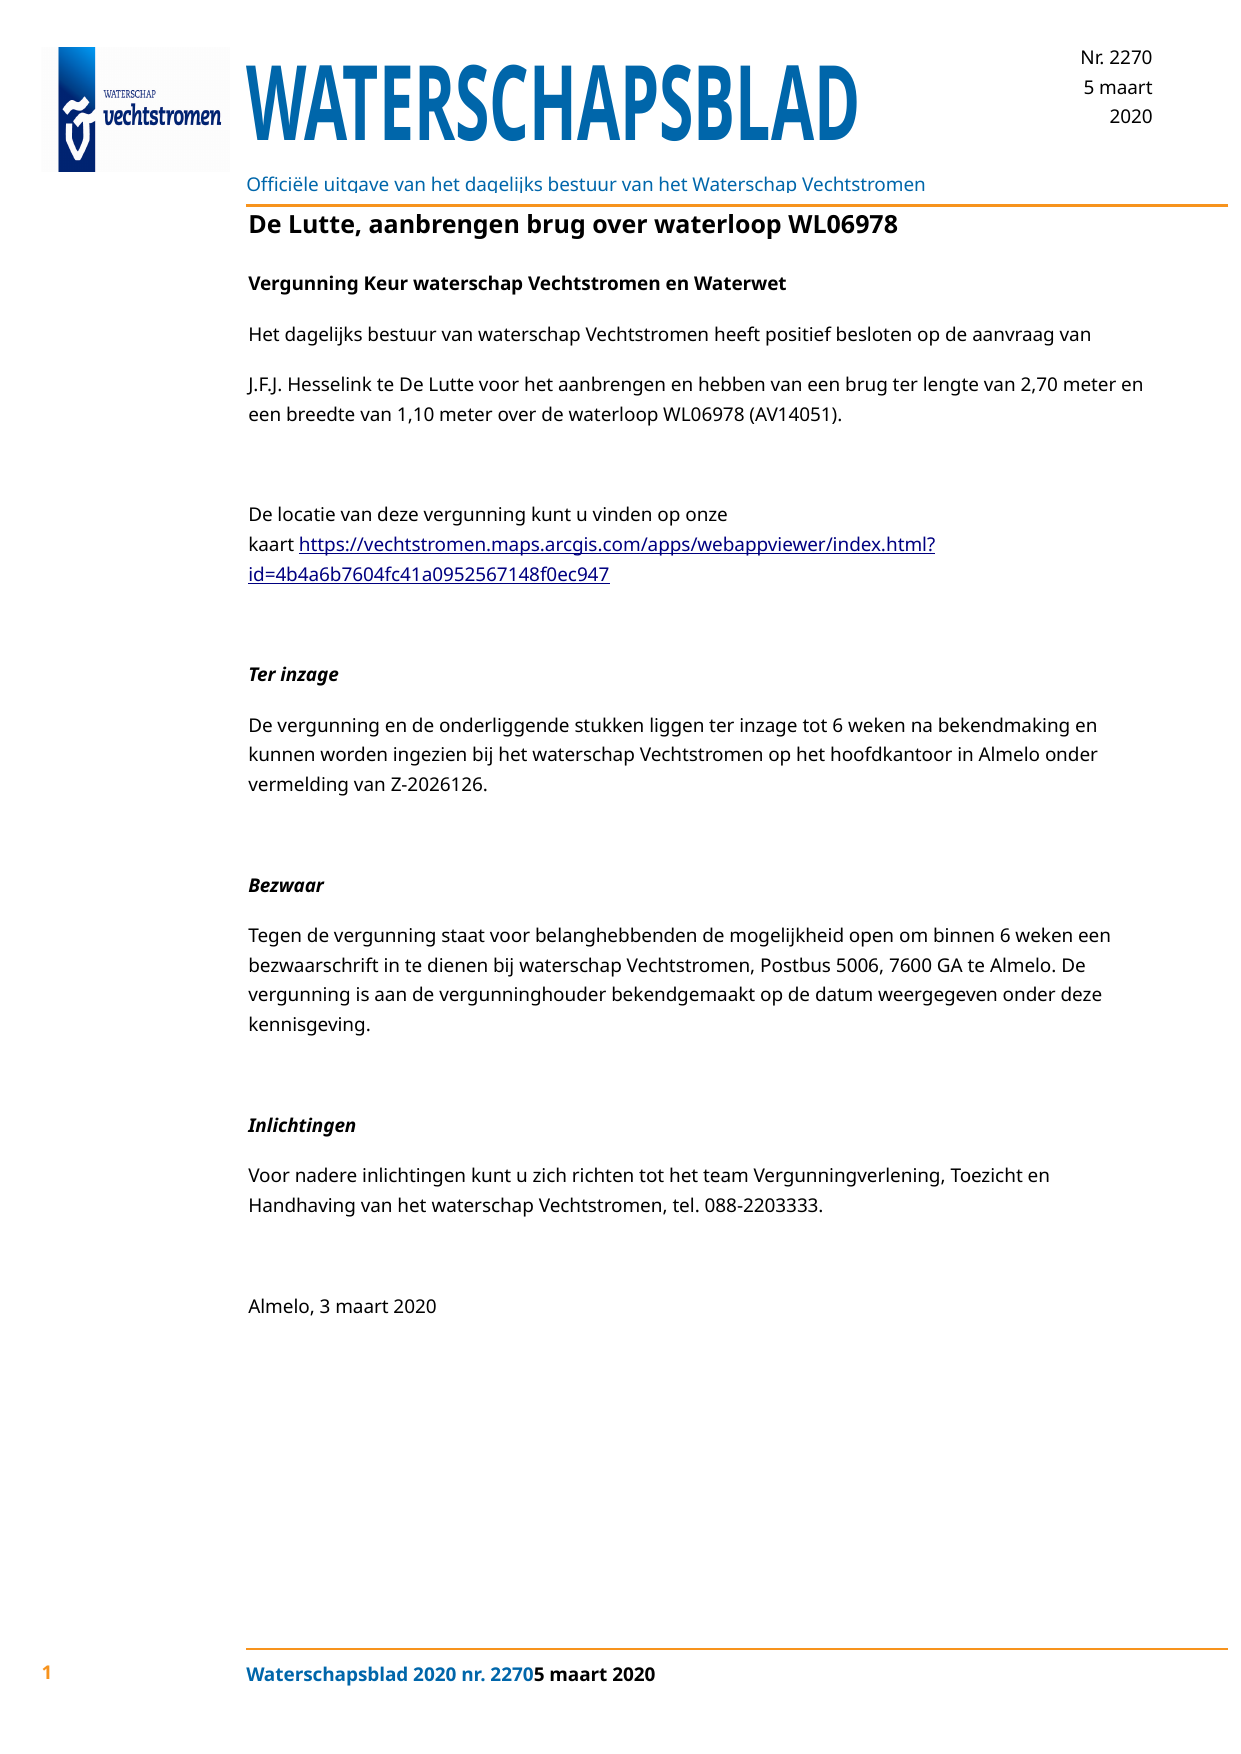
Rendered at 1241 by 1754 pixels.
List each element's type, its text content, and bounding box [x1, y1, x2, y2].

text De locatie van deze vergunning kunt u vinden op onze kaart https://vechtstromen.maps.arcgis.com/apps/webappviewer/index.html?id=4b4a6b7604fc41a0952567148f0ec947 [248, 502, 1152, 586]
text Ter inzage [248, 662, 1152, 687]
text Almelo, 3 maart 2020 [248, 1293, 1152, 1318]
text De vergunning en de onderliggende stukken liggen ter inzage tot 6 weken na bekendmaking en kunnen worden ingezien bij het waterschap Vechtstromen op het hoofdkantoor in Almelo onder vermelding van Z-2026126. [248, 712, 1152, 797]
text Bezwaar [248, 872, 1152, 898]
text Voor nadere inlichtingen kunt u zich richten tot het team Vergunningverlening, Toezicht en Handhaving van het waterschap Vechtstromen, tel. 088-2203333. [248, 1162, 1152, 1218]
text De Lutte, aanbrengen brug over waterloop WL06978 [248, 207, 1152, 241]
text J.F.J. Hesselink te De Lutte voor het aanbrengen en hebben van een brug ter lengte van 2,70 meter en een breedte van 1,10 meter over de waterloop WL06978 (AV14051). [248, 371, 1152, 426]
text Vergunning Keur waterschap Vechtstromen en Waterwet [248, 270, 1152, 296]
text Tegen de vergunning staat voor belanghebbenden de mogelijkheid open om binnen 6 weken een bezwaarschrift in te dienen bij waterschap Vechtstromen, Postbus 5006, 7600 GA te Almelo. De vergunning is aan de vergunninghouder bekendgemaakt op de datum weergegeven onder deze kennisgeving. [248, 922, 1152, 1037]
picture [41, 47, 231, 172]
text Het dagelijks bestuur van waterschap Vechtstromen heeft positief besloten op de aanvraag van [248, 321, 1152, 346]
text Inlichtingen [248, 1112, 1152, 1138]
